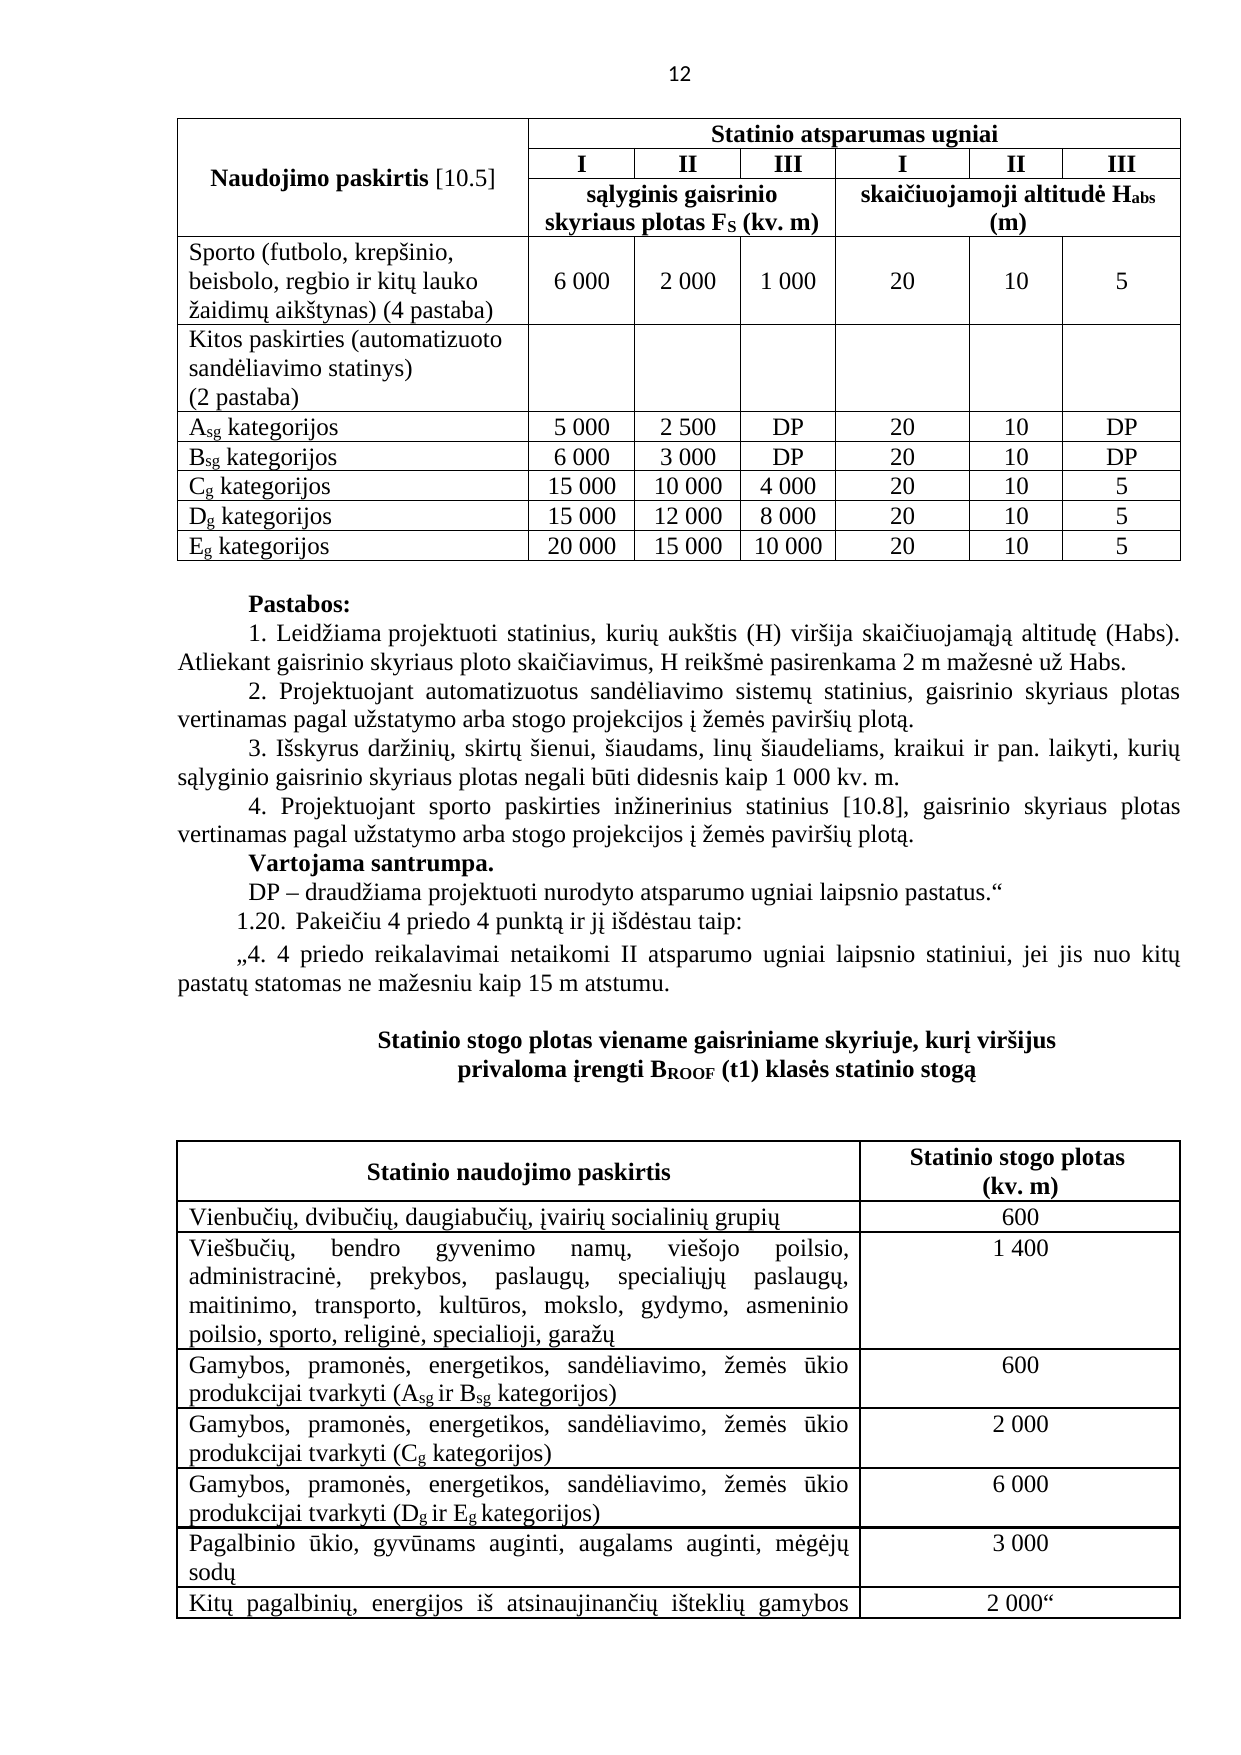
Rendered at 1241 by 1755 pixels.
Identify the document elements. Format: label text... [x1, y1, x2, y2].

table_cell 10 [970, 501, 1062, 530]
table_cell 10 000 [635, 471, 740, 500]
table_cell 6 000 [529, 237, 634, 323]
table_cell Gamybos, pramonės, energetikos, sandėliavimo, žemės ūkio produkcijai tvarkyti (Cg kategorijos) [178, 1409, 859, 1467]
table_cell III [741, 149, 835, 178]
table_cell Gamybos, pramonės, energetikos, sandėliavimo, žemės ūkio produkcijai tvarkyti (Asg ir Bsg kategorijos) [178, 1350, 859, 1407]
table_cell 600 [861, 1350, 1179, 1407]
text privaloma įrengti BROOF (t1) klasės statinio stogą [177, 1054, 1181, 1083]
table_cell sąlyginis gaisrinio skyriaus plotas FS (kv. m) [529, 179, 835, 236]
table_cell 6 000 [529, 442, 634, 470]
table_cell 6 000 [861, 1469, 1179, 1526]
table_cell 20 000 [529, 531, 634, 560]
table_cell 10 [970, 531, 1062, 560]
table_cell 5 [1063, 471, 1180, 500]
table_cell 20 [836, 471, 969, 500]
text DP – draudžiama projektuoti nurodyto atsparumo ugniai laipsnio pastatus.“ [177, 877, 1181, 906]
table_cell 10 [970, 471, 1062, 500]
table_cell 15 000 [635, 531, 740, 560]
table_cell DP [1063, 442, 1180, 470]
text Pastabos: [177, 589, 1181, 618]
table_cell III [1063, 149, 1180, 178]
table_cell 10 [970, 412, 1062, 441]
table_cell 20 [836, 442, 969, 470]
text 2. Projektuojant automatizuotus sandėliavimo sistemų statinius, gaisrinio skyriaus plotas vertinamas pagal užstatymo arba stogo projekcijos į žemės paviršių plotą. [177, 676, 1181, 733]
table_cell Dg kategorijos [178, 501, 528, 530]
table_cell skaičiuojamoji altitudė Habs (m) [836, 179, 1180, 236]
table_cell 10 000 [741, 531, 835, 560]
table_cell DP [741, 412, 835, 441]
table_cell 20 [836, 412, 969, 441]
table_header Naudojimo paskirtis [10.5] [178, 119, 528, 236]
table_cell Kitos paskirties (automatizuoto sandėliavimo statinys) (2 pastaba) [178, 325, 528, 411]
text 3. Išskyrus daržinių, skirtų šienui, šiaudams, linų šiaudeliams, kraikui ir pan. laikyti, kurių sąlyginio gaisrinio skyriaus plotas negali būti didesnis kaip 1 000 kv. m. [177, 733, 1181, 791]
table_cell 5 [1063, 501, 1180, 530]
table_cell 20 [836, 237, 969, 323]
table_cell 1 000 [741, 237, 835, 323]
table_cell 15 000 [529, 501, 634, 530]
table_cell Asg kategorijos [178, 412, 528, 441]
table_cell 5 000 [529, 412, 634, 441]
table_cell 4 000 [741, 471, 835, 500]
table_cell Eg kategorijos [178, 531, 528, 560]
table_cell Sporto (futbolo, krepšinio, beisbolo, regbio ir kitų lauko žaidimų aikštynas) (4 pastaba) [178, 237, 528, 323]
table_cell II [635, 149, 740, 178]
table_cell 1 400 [861, 1233, 1179, 1348]
table_cell DP [741, 442, 835, 470]
table_cell [970, 325, 1062, 411]
text „4. 4 priedo reikalavimai netaikomi II atsparumo ugniai laipsnio statiniui, jei jis nuo kitų pastatų statomas ne mažesniu kaip 15 m atstumu. [177, 939, 1181, 996]
text 1. Leidžiama projektuoti statinius, kurių aukštis (H) viršija skaičiuojamąją altitudę (Habs). Atliekant gaisrinio skyriaus ploto skaičiavimus, H reikšmė pasirenkama 2 m mažesnė už Habs. [177, 618, 1181, 676]
table_cell 3 000 [635, 442, 740, 470]
table_cell 20 [836, 531, 969, 560]
table_cell 2 000“ [861, 1588, 1179, 1617]
table_cell I [836, 149, 969, 178]
table_cell I [529, 149, 634, 178]
table_cell 2 000 [635, 237, 740, 323]
table_cell Viešbučių, bendro gyvenimo namų, viešojo poilsio, administracinė, prekybos, paslaugų, specialiųjų paslaugų, maitinimo, transporto, kultūros, mokslo, gydymo, asmeninio poilsio, sporto, religinė, specialioji, garažų [178, 1233, 859, 1348]
table_cell [529, 325, 634, 411]
table_cell 12 000 [635, 501, 740, 530]
table_header Statinio naudojimo paskirtis [178, 1142, 859, 1200]
table_header Statinio atsparumas ugniai [529, 119, 1180, 148]
table_cell DP [1063, 412, 1180, 441]
text 1.20. Pakeičiu 4 priedo 4 punktą ir jį išdėstau taip: [177, 906, 1181, 934]
table_cell 5 [1063, 531, 1180, 560]
table_cell 15 000 [529, 471, 634, 500]
table_cell Pagalbinio ūkio, gyvūnams auginti, augalams auginti, mėgėjų sodų [178, 1529, 859, 1586]
table_cell Bsg kategorijos [178, 442, 528, 470]
table_header Statinio stogo plotas (kv. m) [861, 1142, 1179, 1200]
table_cell 3 000 [861, 1529, 1179, 1586]
table_cell 600 [861, 1202, 1179, 1231]
text Vartojama santrumpa. [177, 848, 1181, 877]
table_cell 2 500 [635, 412, 740, 441]
table_cell II [970, 149, 1062, 178]
table_cell Cg kategorijos [178, 471, 528, 500]
table_cell [836, 325, 969, 411]
table_cell Gamybos, pramonės, energetikos, sandėliavimo, žemės ūkio produkcijai tvarkyti (Dg ir Eg kategorijos) [178, 1469, 859, 1526]
table_cell 8 000 [741, 501, 835, 530]
table_cell 10 [970, 442, 1062, 470]
table_cell [635, 325, 740, 411]
table_cell 20 [836, 501, 969, 530]
table_cell 2 000 [861, 1409, 1179, 1467]
text Statinio stogo plotas viename gaisriniame skyriuje, kurį viršijus [177, 1025, 1181, 1054]
table_cell 10 [970, 237, 1062, 323]
table_cell Kitų pagalbinių, energijos iš atsinaujinančių išteklių gamybos [178, 1588, 859, 1617]
table_cell 5 [1063, 237, 1180, 323]
table_cell Vienbučių, dvibučių, daugiabučių, įvairių socialinių grupių [178, 1202, 859, 1231]
text 4. Projektuojant sporto paskirties inžinerinius statinius [10.8], gaisrinio skyriaus plotas vertinamas pagal užstatymo arba stogo projekcijos į žemės paviršių plotą. [177, 791, 1181, 848]
table_cell [741, 325, 835, 411]
table_cell [1063, 325, 1180, 411]
